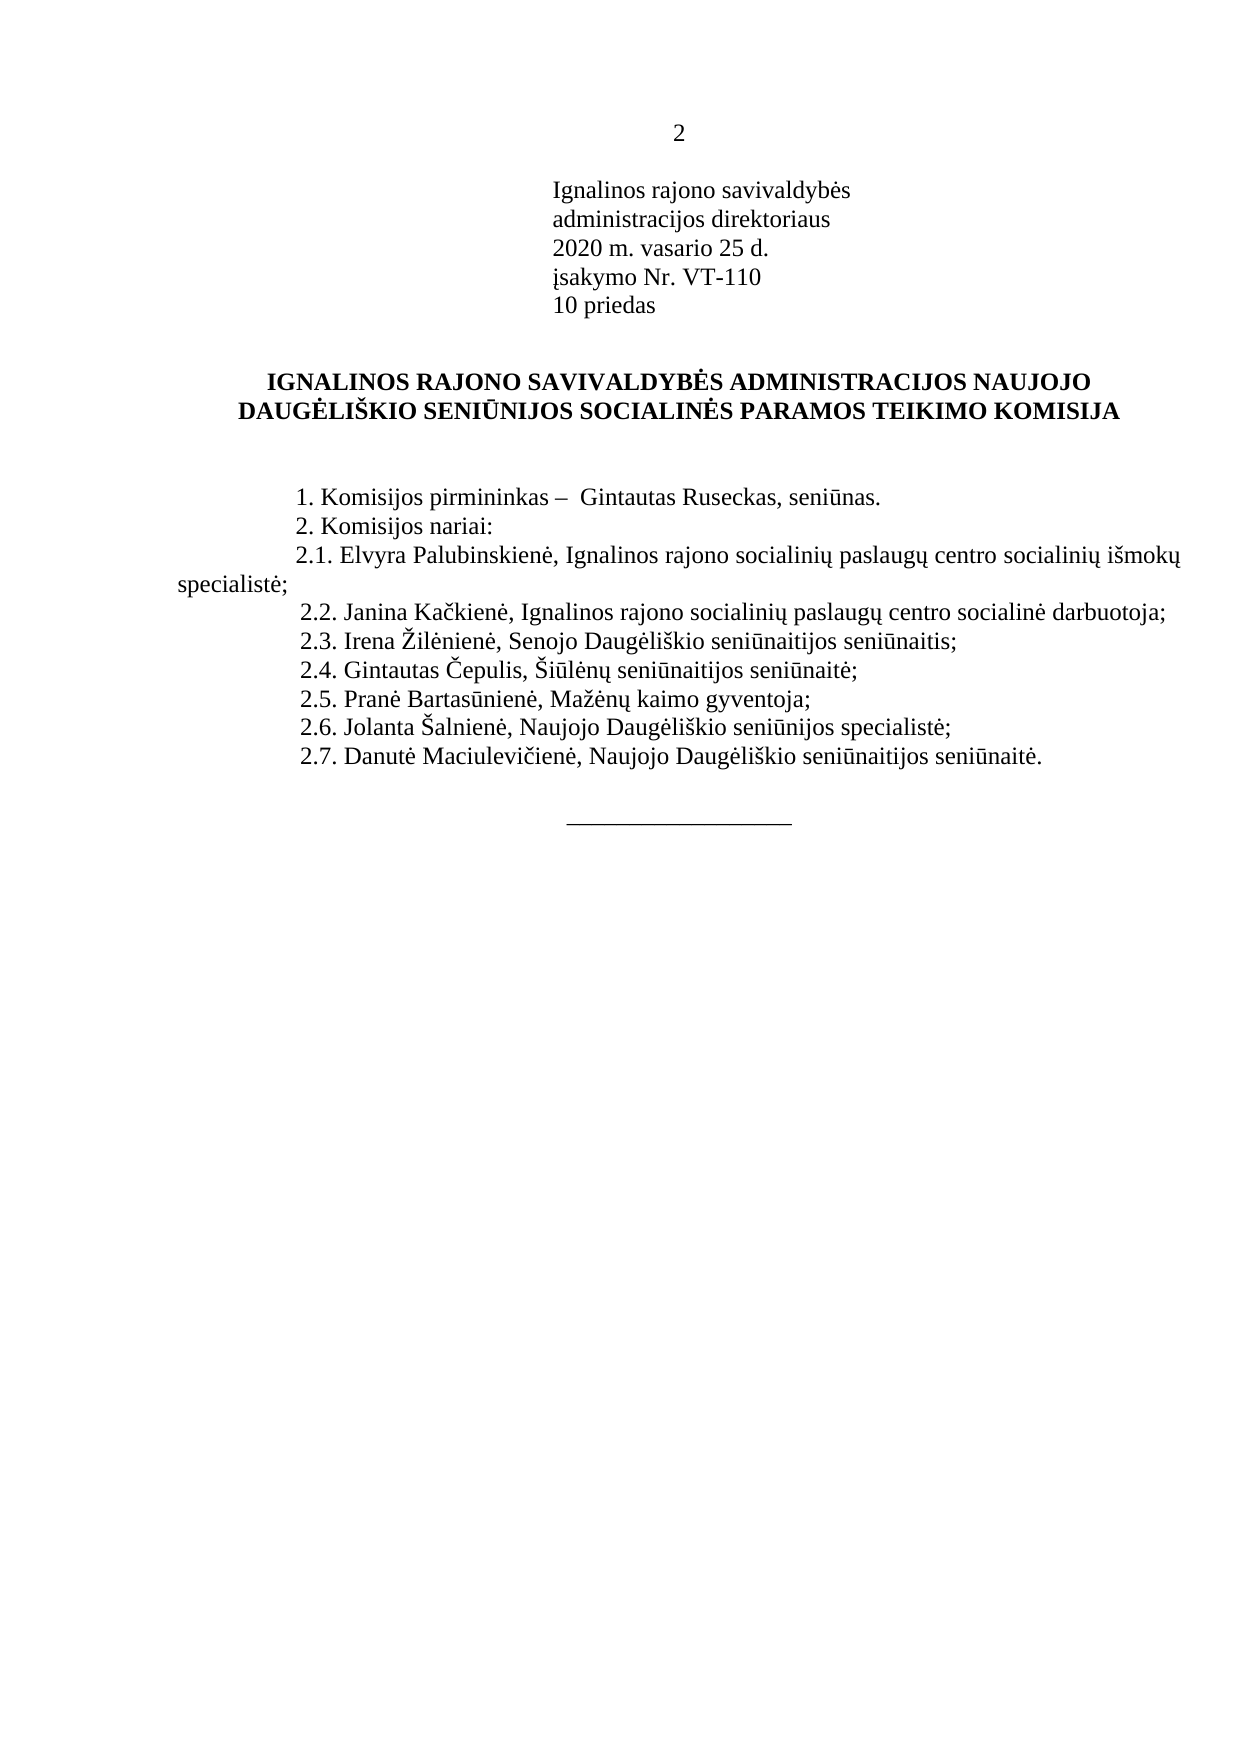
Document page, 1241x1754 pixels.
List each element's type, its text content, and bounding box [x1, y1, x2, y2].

text Ignalinos rajono savivaldybės [177, 176, 1181, 204]
text 2.7. Danutė Maciulevičienė, Naujojo Daugėliškio seniūnaitijos seniūnaitė. [177, 741, 1181, 770]
text 2. Komisijos nariai: [177, 511, 1181, 540]
text 10 priedas [177, 291, 1181, 319]
text 2020 m. vasario 25 d. [177, 233, 1181, 262]
text 2.3. Irena Žilėnienė, Senojo Daugėliškio seniūnaitijos seniūnaitis; [177, 626, 1181, 655]
text administracijos direktoriaus [177, 204, 1181, 233]
text 2.5. Pranė Bartasūnienė, Mažėnų kaimo gyventoja; [177, 684, 1181, 712]
text __________________ [177, 799, 1181, 827]
text 1. Komisijos pirmininkas – Gintautas Ruseckas, seniūnas. [177, 482, 1181, 511]
text 2.4. Gintautas Čepulis, Šiūlėnų seniūnaitijos seniūnaitė; [177, 655, 1181, 684]
text 2.2. Janina Kačkienė, Ignalinos rajono socialinių paslaugų centro socialinė darbuotoja; [177, 597, 1181, 626]
text 2.1. Elvyra Palubinskienė, Ignalinos rajono socialinių paslaugų centro socialinių išmokų specialistė; [177, 540, 1181, 597]
text įsakymo Nr. VT-110 [177, 262, 1181, 291]
text 2.6. Jolanta Šalnienė, Naujojo Daugėliškio seniūnijos specialistė; [177, 712, 1181, 741]
text IGNALINOS RAJONO SAVIVALDYBĖS ADMINISTRACIJOS NAUJOJO DAUGĖLIŠKIO SENIŪNIJOS SOCIALINĖS PARAMOS TEIKIMO KOMISIJA [177, 367, 1181, 425]
